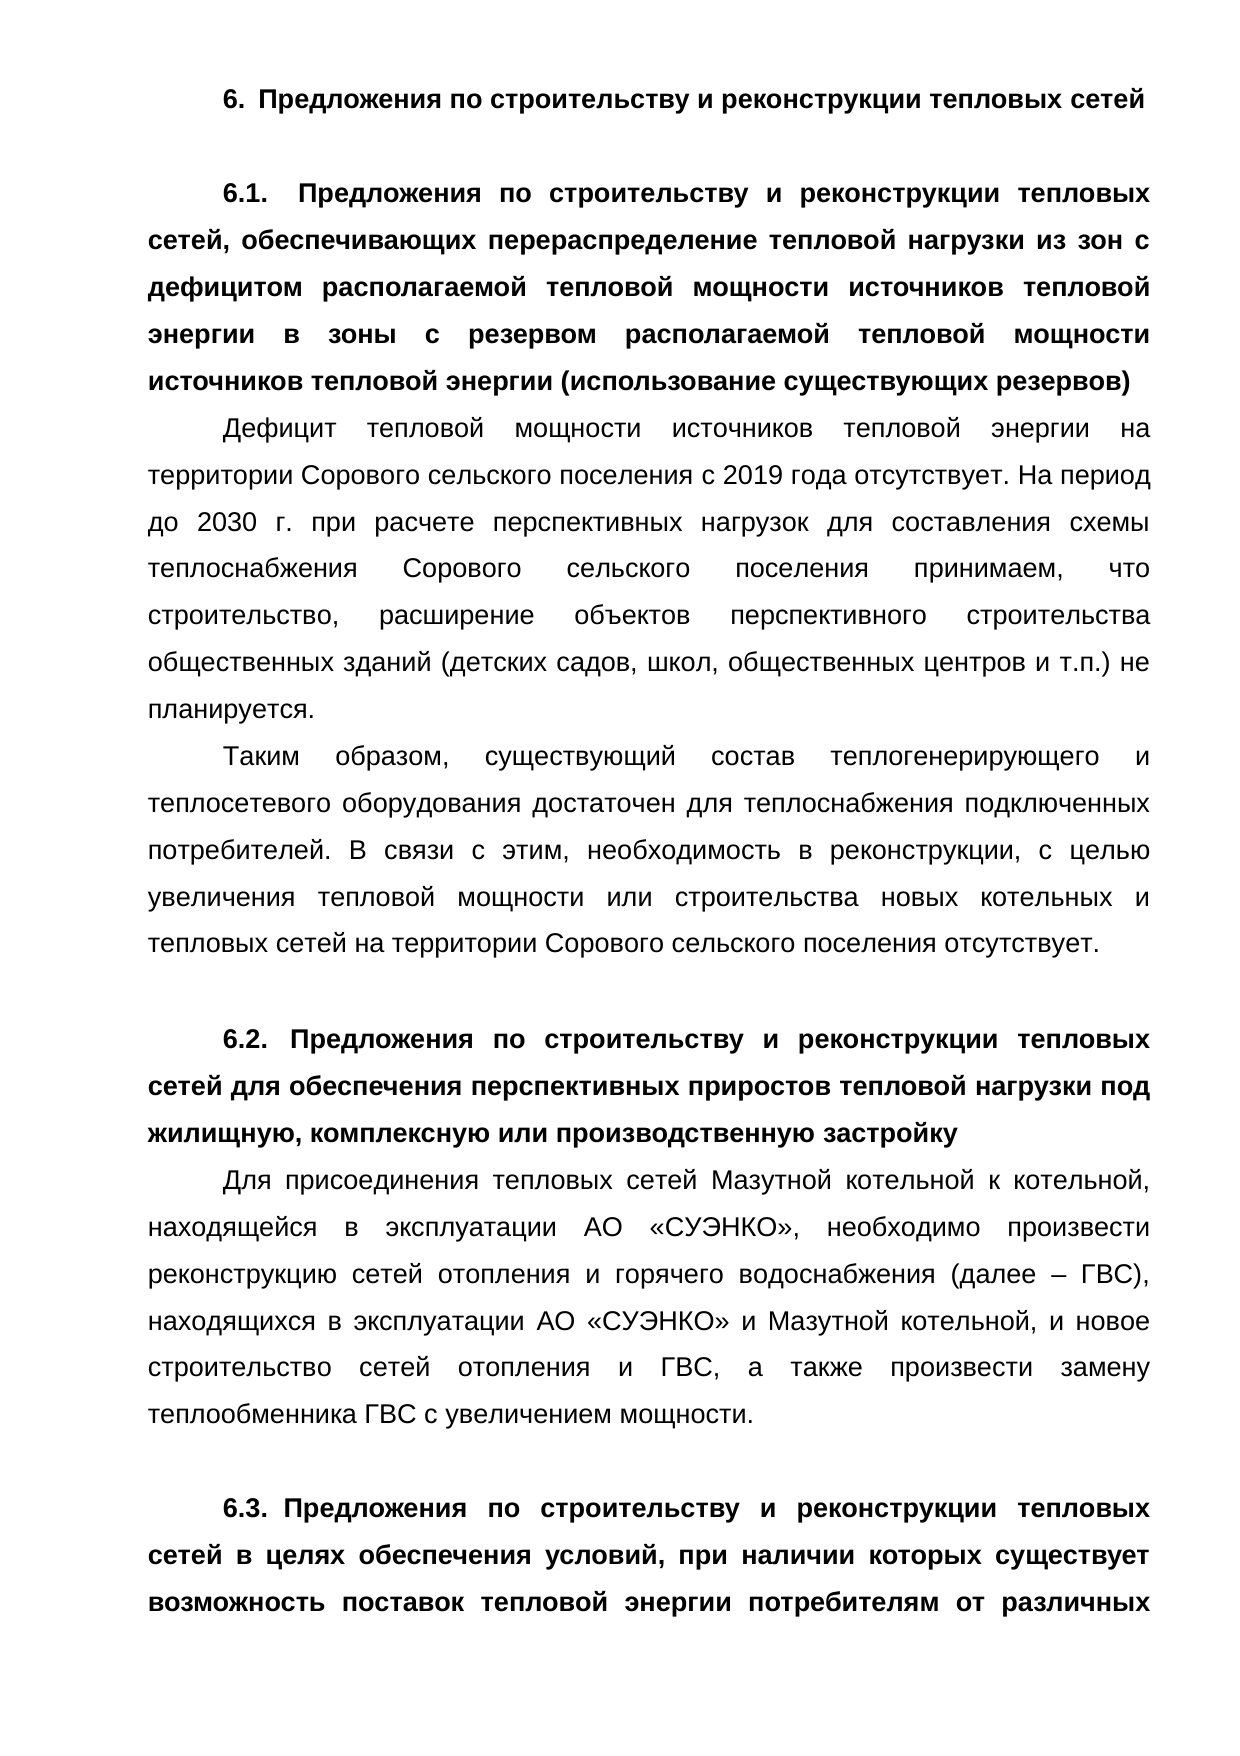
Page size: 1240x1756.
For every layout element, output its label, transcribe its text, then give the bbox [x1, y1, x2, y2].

list Предложения по строительству и реконструкции тепловых сетей, обеспечивающих перераспределение тепловой нагрузки из зон с дефицитом располагаемой тепловой мощности источников тепловой энергии в зоны с резервом располагаемой тепловой мощности источников тепловой энергии (использование существующих резервов) [148, 177, 1151, 396]
list Предложения по строительству и реконструкции тепловых сетей в целях обеспечения условий, при наличии которых существует возможность поставок тепловой энергии потребителям от различных [148, 1492, 1151, 1617]
text Таким образом, существующий состав теплогенерирующего и теплосетевого оборудования достаточен для теплоснабжения подключенных потребителей. В связи с этим, необходимость в реконструкции, с целью увеличения тепловой мощности или строительства новых котельных и тепловых сетей на территории Сорового сельского поселения отсутствует. [148, 740, 1151, 959]
list Предложения по строительству и реконструкции тепловых сетей [148, 83, 1151, 114]
text Для присоединения тепловых сетей Мазутной котельной к котельной, находящейся в эксплуатации АО «СУЭНКО», необходимо произвести реконструкцию сетей отопления и горячего водоснабжения (далее – ГВС), находящихся в эксплуатации АО «СУЭНКО» и Мазутной котельной, и новое строительство сетей отопления и ГВС, а также произвести замену теплообменника ГВС с увеличением мощности. [148, 1164, 1151, 1429]
text Дефицит тепловой мощности источников тепловой энергии на территории Сорового сельского поселения c 2019 года отсутствует. На период до 2030 г. при расчете перспективных нагрузок для составления схемы теплоснабжения Сорового сельского поселения принимаем, что строительство, расширение объектов перспективного строительства общественных зданий (детских садов, школ, общественных центров и т.п.) не планируется. [148, 412, 1151, 724]
list Предложения по строительству и реконструкции тепловых сетей для обеспечения перспективных приростов тепловой нагрузки под жилищную, комплексную или производственную застройку [148, 1023, 1151, 1148]
